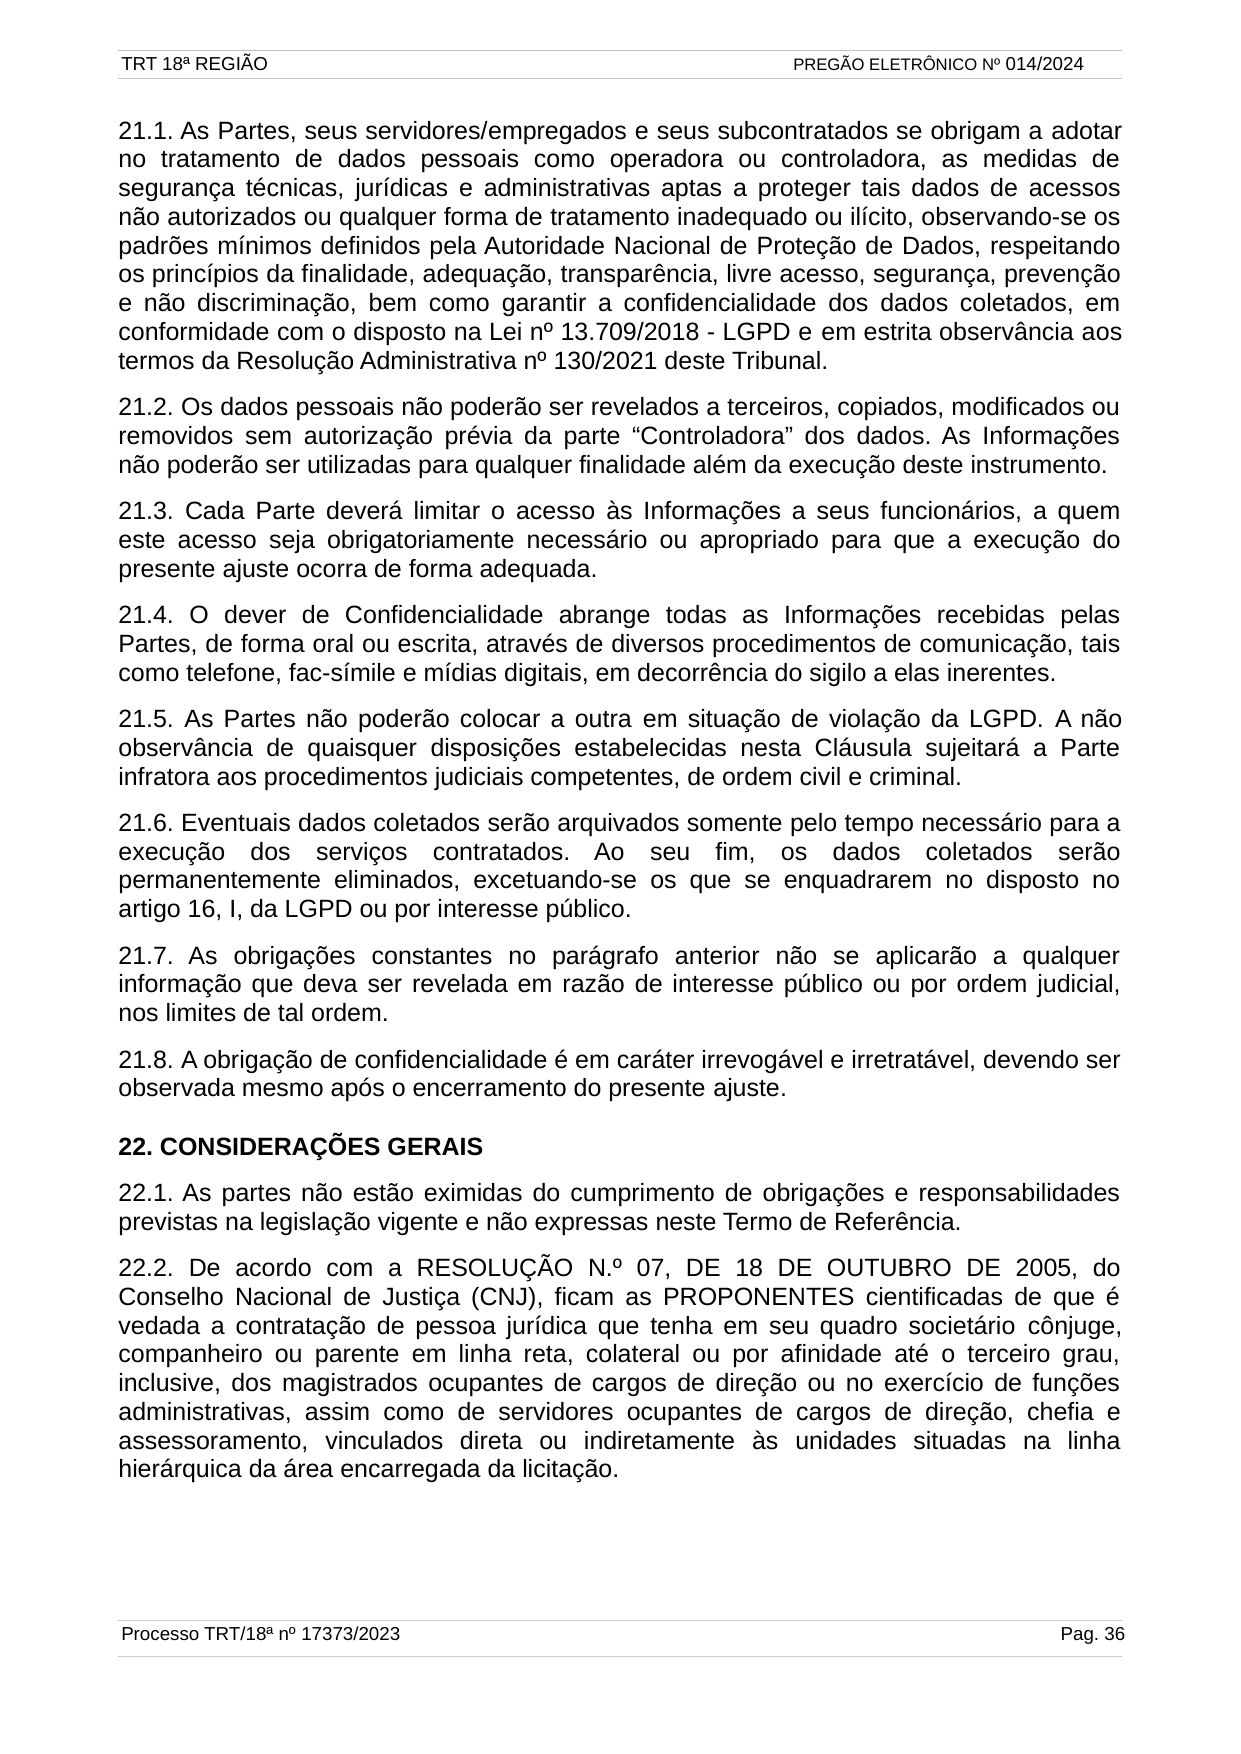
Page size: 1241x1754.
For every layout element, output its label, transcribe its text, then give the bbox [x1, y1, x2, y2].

text 21.7. As obrigações constantes no parágrafo anterior não se aplicarão a qualquer informação que deva ser revelada em razão de interesse público ou por ordem judicial, nos limites de tal ordem. [118, 941, 1122, 1027]
text 21.8. A obrigação de confidencialidade é em caráter irrevogável e irretratável, devendo ser observada mesmo após o encerramento do presente ajuste. [118, 1044, 1122, 1102]
text 22.2. De acordo com a RESOLUÇÃO N.º 07, DE 18 DE OUTUBRO DE 2005, do Conselho Nacional de Justiça (CNJ), ficam as PROPONENTES cientificadas de que é vedada a contratação de pessoa jurídica que tenha em seu quadro societário cônjuge, companheiro ou parente em linha reta, colateral ou por afinidade até o terceiro grau, inclusive, dos magistrados ocupantes de cargos de direção ou no exercício de funções administrativas, assim como de servidores ocupantes de cargos de direção, chefia e assessoramento, vinculados direta ou indiretamente às unidades situadas na linha hierárquica da área encarregada da licitação. [118, 1253, 1122, 1483]
text 21.1. As Partes, seus servidores/empregados e seus subcontratados se obrigam a adotar no tratamento de dados pessoais como operadora ou controladora, as medidas de segurança técnicas, jurídicas e administrativas aptas a proteger tais dados de acessos não autorizados ou qualquer forma de tratamento inadequado ou ilícito, observando-se os padrões mínimos definidos pela Autoridade Nacional de Proteção de Dados, respeitando os princípios da finalidade, adequação, transparência, livre acesso, segurança, prevenção e não discriminação, bem como garantir a confidencialidade dos dados coletados, em conformidade com o disposto na Lei nº 13.709/2018 - LGPD e em estrita observância aos termos da Resolução Administrativa nº 130/2021 deste Tribunal. [118, 116, 1122, 374]
text 21.2. Os dados pessoais não poderão ser revelados a terceiros, copiados, modificados ou removidos sem autorização prévia da parte “Controladora” dos dados. As Informações não poderão ser utilizadas para qualquer finalidade além da execução deste instrumento. [118, 392, 1122, 478]
text 21.6. Eventuais dados coletados serão arquivados somente pelo tempo necessário para a execução dos serviços contratados. Ao seu fim, os dados coletados serão permanentemente eliminados, excetuando-se os que se enquadrarem no disposto no artigo 16, I, da LGPD ou por interesse público. [118, 808, 1122, 923]
text 21.3. Cada Parte deverá limitar o acesso às Informações a seus funcionários, a quem este acesso seja obrigatoriamente necessário ou apropriado para que a execução do presente ajuste ocorra de forma adequada. [118, 496, 1122, 582]
text 21.5. As Partes não poderão colocar a outra em situação de violação da LGPD. A não observância de quaisquer disposições estabelecidas nesta Cláusula sujeitará a Parte infratora aos procedimentos judiciais competentes, de ordem civil e criminal. [118, 704, 1122, 790]
text 22.1. As partes não estão eximidas do cumprimento de obrigações e responsabilidades previstas na legislação vigente e não expressas neste Termo de Referência. [118, 1178, 1122, 1236]
text 21.4. O dever de Confidencialidade abrange todas as Informações recebidas pelas Partes, de forma oral ou escrita, através de diversos procedimentos de comunicação, tais como telefone, fac-símile e mídias digitais, em decorrência do sigilo a elas inerentes. [118, 600, 1122, 686]
text 22. CONSIDERAÇÕES GERAIS [118, 1132, 1122, 1160]
